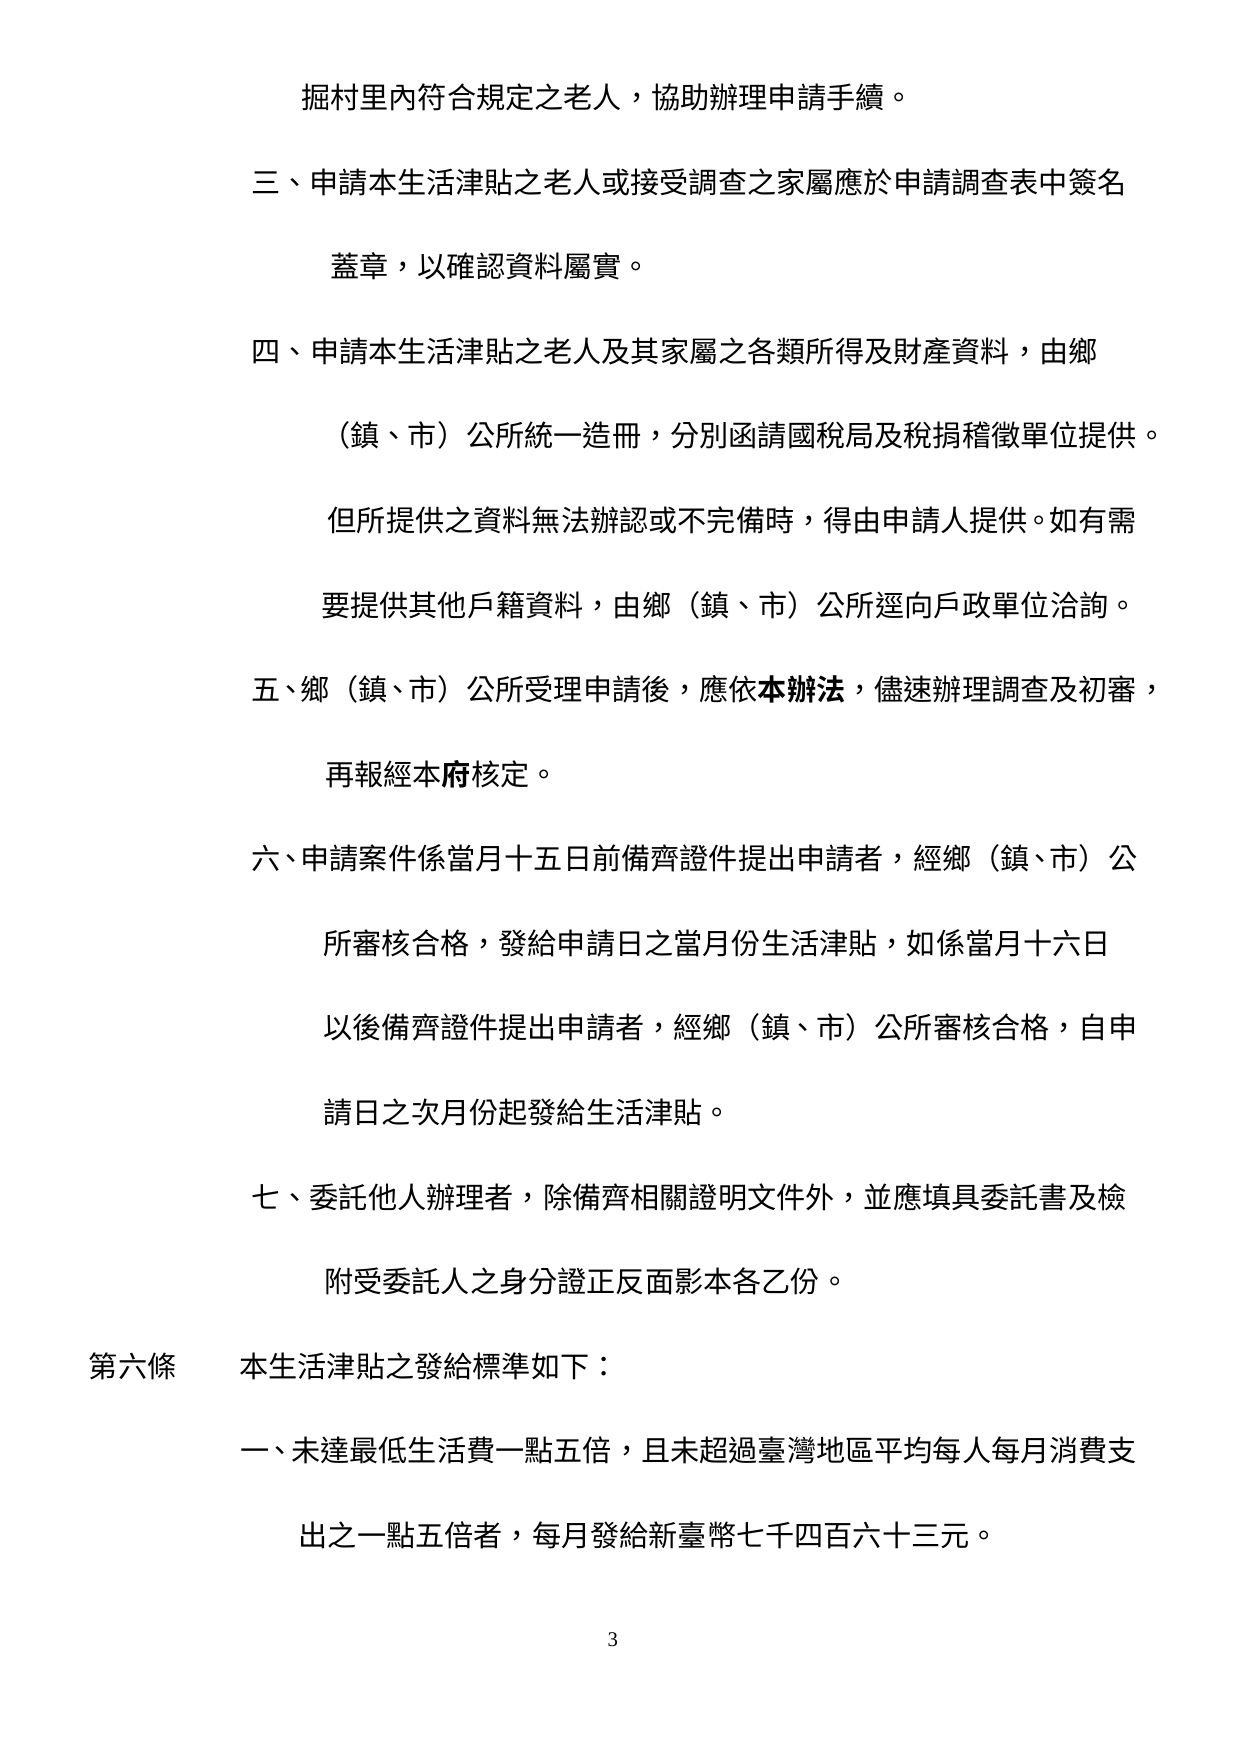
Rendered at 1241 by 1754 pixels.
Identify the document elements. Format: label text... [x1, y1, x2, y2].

text 六、申請案件係當月十五日前備齊證件提出申請者，經鄉（鎮、市）公所審核合格，發給申請日之當月份生活津貼，如係當月十六日以後備齊證件提出申請者，經鄉（鎮、市）公所審核合格，自申請日之次月份起發給生活津貼。 [251, 836, 1137, 1132]
text 五、鄉（鎮、市）公所受理申請後，應依本辦法，儘速辦理調查及初審，再報經本府核定。 [251, 667, 1137, 793]
text 三、申請本生活津貼之老人或接受調查之家屬應於申請調查表中簽名蓋章，以確認資料屬實。 [251, 159, 1137, 286]
text 掘村里內符合規定之老人，協助辦理申請手續。 [243, 74, 1137, 117]
list 因為本生活津貼之發給標準如下： [89, 1343, 1137, 1386]
text 附受委託人之身分證正反面影本各乙份。 [324, 1259, 1137, 1301]
text 七、委託他人辦理者，除備齊相關證明文件外，並應填具委託書及檢 [251, 1174, 1137, 1216]
text 一、未達最低生活費一點五倍，且未超過臺灣地區平均每人每月消費支出之一點五倍者，每月發給新臺幣七千四百六十三元。 [240, 1428, 1137, 1555]
text 四、申請本生活津貼之老人及其家屬之各類所得及財產資料，由鄉（鎮、市）公所統一造冊，分別函請國稅局及稅捐稽徵單位提供。 但所提供之資料無法辦認或不完備時，得由申請人提供。如有需要提供其他戶籍資料，由鄉（鎮、市）公所逕向戶政單位洽詢。 [251, 328, 1137, 624]
